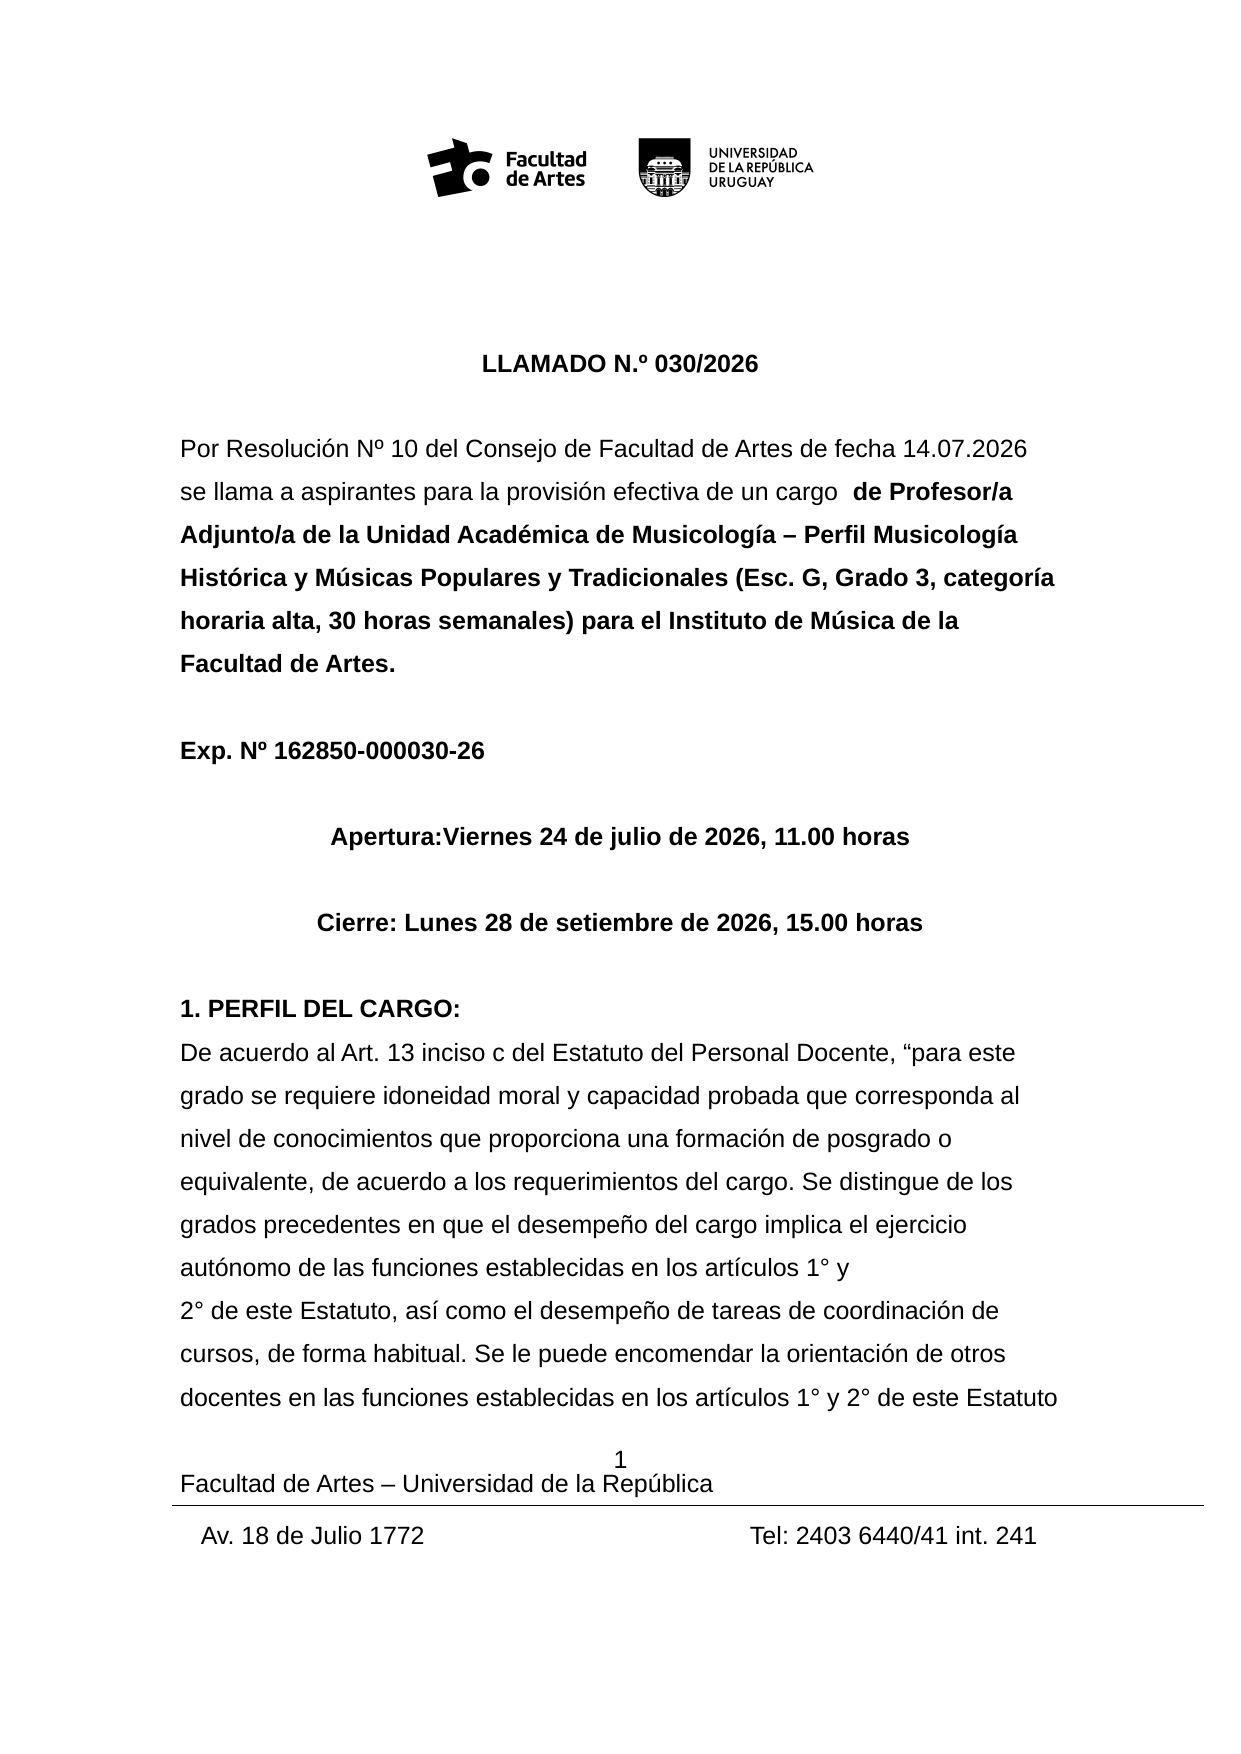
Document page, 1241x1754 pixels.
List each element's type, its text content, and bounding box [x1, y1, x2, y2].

text Cierre: Lunes 28 de setiembre de 2026, 15.00 horas [180, 908, 1061, 937]
subtitle LLAMADO N.º 030/2026 [180, 349, 1061, 378]
picture [425, 45, 816, 223]
text Apertura:Viernes 24 de julio de 2026, 11.00 horas [180, 822, 1061, 851]
text Por Resolución Nº 10 del Consejo de Facultad de Artes de fecha 14.07.2026 se llama a aspirantes para la provisión efectiva de un cargo de Profesor/a Adjunto/a de la Unidad Académica de Musicología – Perfil Musicología Histórica y Músicas Populares y Tradicionales (Esc. G, Grado 3, categoría horaria alta, 30 horas semanales) para el Instituto de Música de la Facultad de Artes. [180, 434, 1061, 678]
text De acuerdo al Art. 13 inciso c del Estatuto del Personal Docente, “para este grado se requiere idoneidad moral y capacidad probada que corresponda al nivel de conocimientos que proporciona una formación de posgrado o equivalente, de acuerdo a los requerimientos del cargo. Se distingue de los grados precedentes en que el desempeño del cargo implica el ejercicio autónomo de las funciones establecidas en los artículos 1° y [180, 1038, 1061, 1282]
text 2° de este Estatuto, así como el desempeño de tareas de coordinación de cursos, de forma habitual. Se le puede encomendar la orientación de otros docentes en las funciones establecidas en los artículos 1° y 2° de este Estatuto [180, 1296, 1061, 1411]
text Exp. Nº 162850-000030-26 [180, 736, 1061, 764]
text 1. PERFIL DEL CARGO: [180, 994, 1061, 1023]
